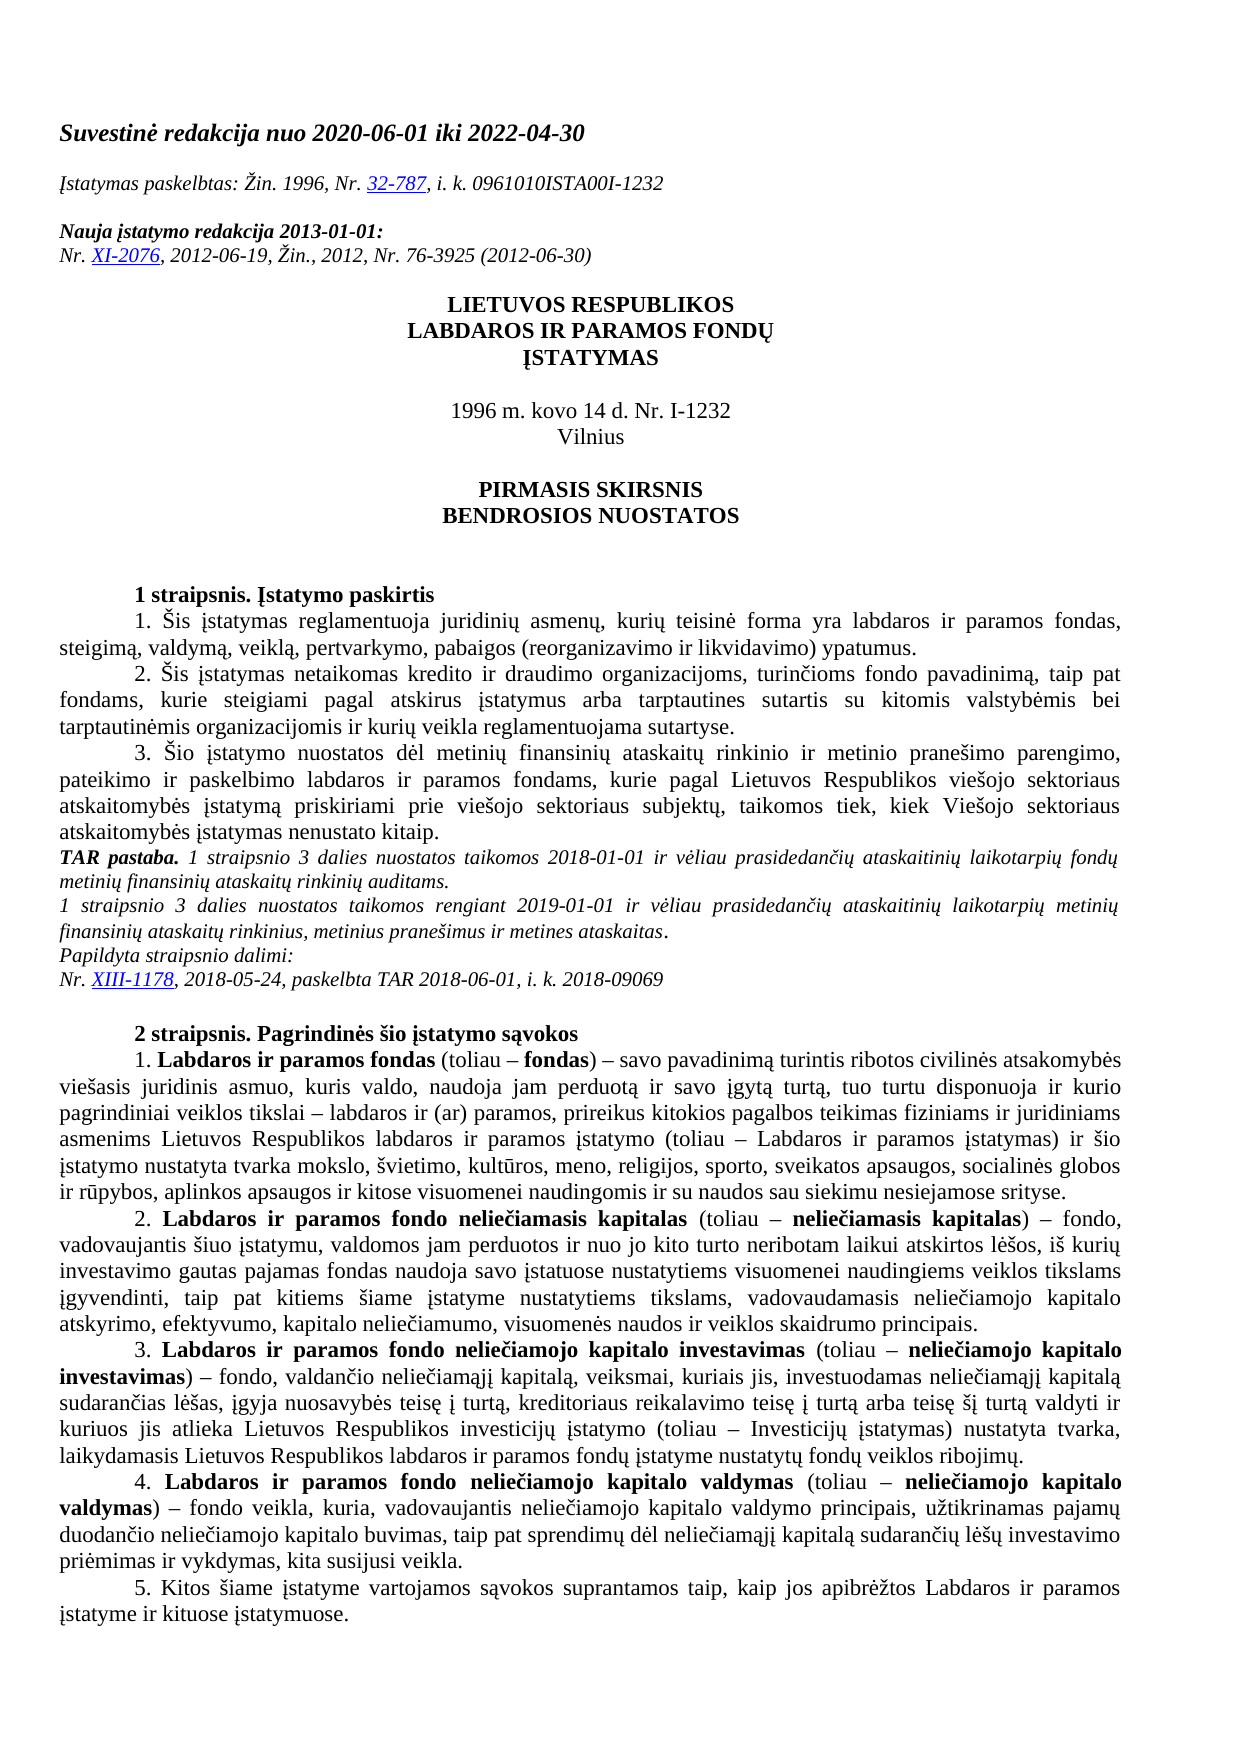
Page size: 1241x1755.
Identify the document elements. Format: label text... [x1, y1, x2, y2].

text 1 straipsnio 3 dalies nuostatos taikomos rengiant 2019-01-01 ir vėliau prasidedančių ataskaitinių laikotarpių metinių finansinių ataskaitų rinkinius, metinius pranešimus ir metines ataskaitas. [59, 893, 1122, 943]
text Nauja įstatymo redakcija 2013-01-01: [59, 219, 1122, 243]
text 2. Šis įstatymas netaikomas kredito ir draudimo organizacijoms, turinčioms fondo pavadinimą, taip pat fondams, kurie steigiami pagal atskirus įstatymus arba tarptautines sutartis su kitomis valstybėmis bei tarptautinėmis organizacijomis ir kurių veikla reglamentuojama sutartyse. [59, 660, 1122, 739]
text 5. Kitos šiame įstatyme vartojamos sąvokos suprantamos taip, kaip jos apibrėžtos Labdaros ir paramos įstatyme ir kituose įstatymuose. [59, 1573, 1122, 1626]
text Vilnius [59, 423, 1122, 449]
text PIRMASIS SKIRSNIS [59, 476, 1122, 502]
text TAR pastaba. 1 straipsnio 3 dalies nuostatos taikomos 2018-01-01 ir vėliau prasidedančių ataskaitinių laikotarpių fondų metinių finansinių ataskaitų rinkinių auditams. [59, 845, 1122, 893]
text LIETUVOS RESPUBLIKOS [59, 291, 1122, 318]
text 1. Šis įstatymas reglamentuoja juridinių asmenų, kurių teisinė forma yra labdaros ir paramos fondas, steigimą, valdymą, veiklą, pertvarkymo, pabaigos (reorganizavimo ir likvidavimo) ypatumus. [59, 607, 1122, 660]
text Nr. XI-2076, 2012-06-19, Žin., 2012, Nr. 76-3925 (2012-06-30) [59, 243, 1122, 267]
text 1. Labdaros ir paramos fondas (toliau – fondas) – savo pavadinimą turintis ribotos civilinės atsakomybės viešasis juridinis asmuo, kuris valdo, naudoja jam perduotą ir savo įgytą turtą, tuo turtu disponuoja ir kurio pagrindiniai veiklos tikslai – labdaros ir (ar) paramos, prireikus kitokios pagalbos teikimas fiziniams ir juridiniams asmenims Lietuvos Respublikos labdaros ir paramos įstatymo (toliau – Labdaros ir paramos įstatymas) ir šio įstatymo nustatyta tvarka mokslo, švietimo, kultūros, meno, religijos, sporto, sveikatos apsaugos, socialinės globos ir rūpybos, aplinkos apsaugos ir kitose visuomenei naudingomis ir su naudos sau siekimu nesiejamose srityse. [59, 1046, 1122, 1204]
text 1996 m. kovo 14 d. Nr. I-1232 [59, 397, 1122, 423]
text Papildyta straipsnio dalimi: [59, 943, 1122, 967]
text 4. Labdaros ir paramos fondo neliečiamojo kapitalo valdymas (toliau – neliečiamojo kapitalo valdymas) – fondo veikla, kuria, vadovaujantis neliečiamojo kapitalo valdymo principais, užtikrinamas pajamų duodančio neliečiamojo kapitalo buvimas, taip pat sprendimų dėl neliečiamąjį kapitalą sudarančių lėšų investavimo priėmimas ir vykdymas, kita susijusi veikla. [59, 1468, 1122, 1573]
text BENDROSIOS NUOSTATOS [59, 502, 1122, 528]
text 3. Šio įstatymo nuostatos dėl metinių finansinių ataskaitų rinkinio ir metinio pranešimo parengimo, pateikimo ir paskelbimo labdaros ir paramos fondams, kurie pagal Lietuvos Respublikos viešojo sektoriaus atskaitomybės įstatymą priskiriami prie viešojo sektoriaus subjektų, taikomos tiek, kiek Viešojo sektoriaus atskaitomybės įstatymas nenustato kitaip. [59, 739, 1122, 845]
text LABDAROS IR PARAMOS FONDŲ [59, 318, 1122, 344]
text Suvestinė redakcija nuo 2020-06-01 iki 2022-04-30 [59, 118, 1122, 147]
text Įstatymas paskelbtas: Žin. 1996, Nr. 32-787, i. k. 0961010ISTA00I-1232 [59, 171, 1122, 195]
text 3. Labdaros ir paramos fondo neliečiamojo kapitalo investavimas (toliau – neliečiamojo kapitalo investavimas) – fondo, valdančio neliečiamąjį kapitalą, veiksmai, kuriais jis, investuodamas neliečiamąjį kapitalą sudarančias lėšas, įgyja nuosavybės teisę į turtą, kreditoriaus reikalavimo teisę į turtą arba teisę šį turtą valdyti ir kuriuos jis atlieka Lietuvos Respublikos investicijų įstatymo (toliau – Investicijų įstatymas) nustatyta tvarka, laikydamasis Lietuvos Respublikos labdaros ir paramos fondų įstatyme nustatytų fondų veiklos ribojimų. [59, 1336, 1122, 1468]
text ĮSTATYMAS [59, 344, 1122, 370]
text 2 straipsnis. Pagrindinės šio įstatymo sąvokos [59, 1020, 1122, 1046]
text Nr. XIII-1178, 2018-05-24, paskelbta TAR 2018-06-01, i. k. 2018-09069 [59, 967, 1122, 991]
text 2. Labdaros ir paramos fondo neliečiamasis kapitalas (toliau – neliečiamasis kapitalas) – fondo, vadovaujantis šiuo įstatymu, valdomos jam perduotos ir nuo jo kito turto neribotam laikui atskirtos lėšos, iš kurių investavimo gautas pajamas fondas naudoja savo įstatuose nustatytiems visuomenei naudingiems veiklos tikslams įgyvendinti, taip pat kitiems šiame įstatyme nustatytiems tikslams, vadovaudamasis neliečiamojo kapitalo atskyrimo, efektyvumo, kapitalo neliečiamumo, visuomenės naudos ir veiklos skaidrumo principais. [59, 1204, 1122, 1336]
text 1 straipsnis. Įstatymo paskirtis [59, 581, 1122, 607]
